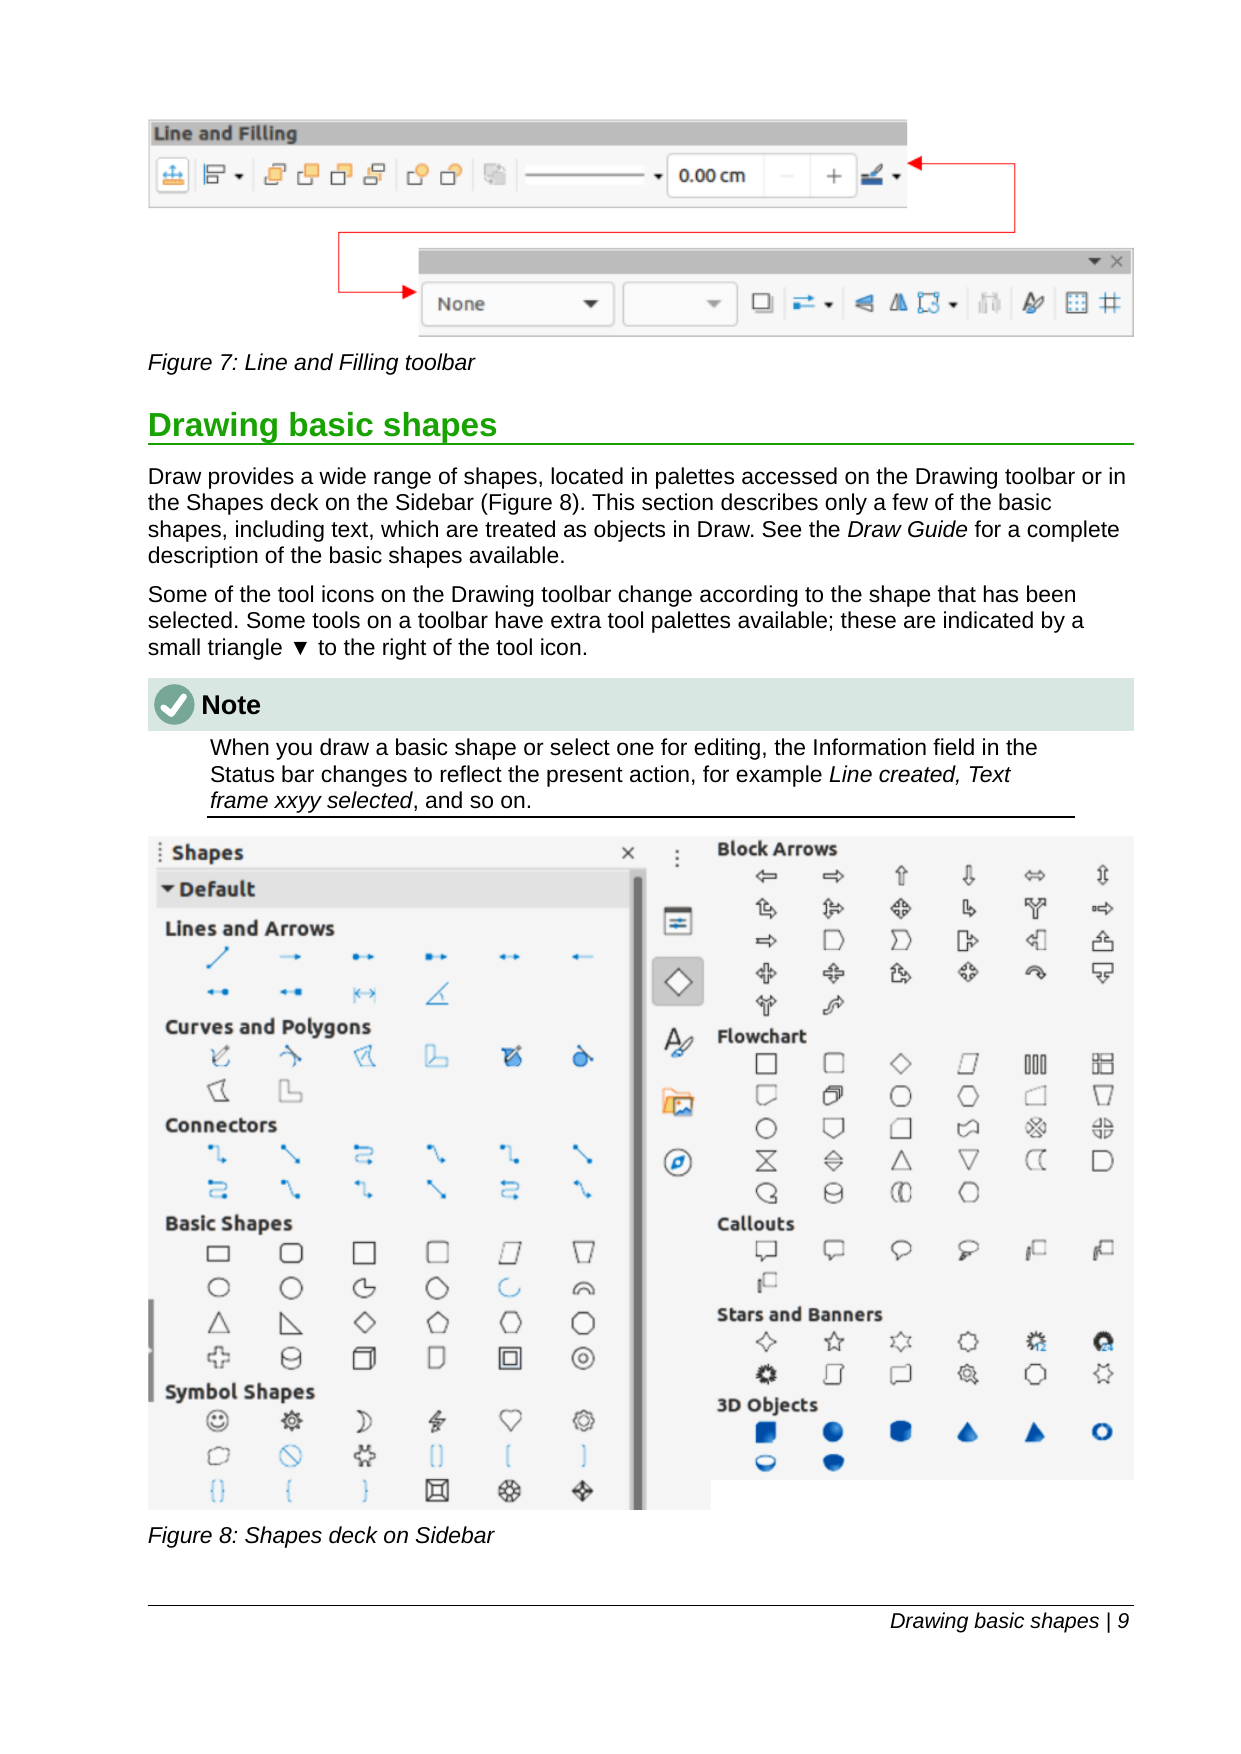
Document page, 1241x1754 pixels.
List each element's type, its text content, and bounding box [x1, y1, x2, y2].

subtitle Drawing basic shapes [148, 405, 1134, 443]
text Draw provides a wide range of shapes, located in palettes accessed on the Drawing toolbar or in the Shapes deck on the Sidebar (Figure 8). This section describes only a few of the basic shapes, including text, which are treated as objects in Draw. See the Draw Guide for a complete description of the basic shapes available. [148, 463, 1134, 568]
picture [147, 836, 1134, 1510]
subtitle Note [148, 678, 1134, 731]
text When you draw a basic shape or select one for editing, the Information field in the Status bar changes to reflect the present action, for example Line created, Text frame xxyy selected, and so on. [207, 731, 1075, 816]
text Figure 7: Line and Filling toolbar [148, 349, 1134, 375]
text Figure 8: Shapes deck on Sidebar [148, 1522, 1134, 1548]
picture [147, 118, 1134, 337]
text Some of the tool icons on the Drawing toolbar change according to the shape that has been selected. Some tools on a toolbar have extra tool palettes available; these are indicated by a small triangle ▼ to the right of the tool icon. [148, 581, 1134, 660]
